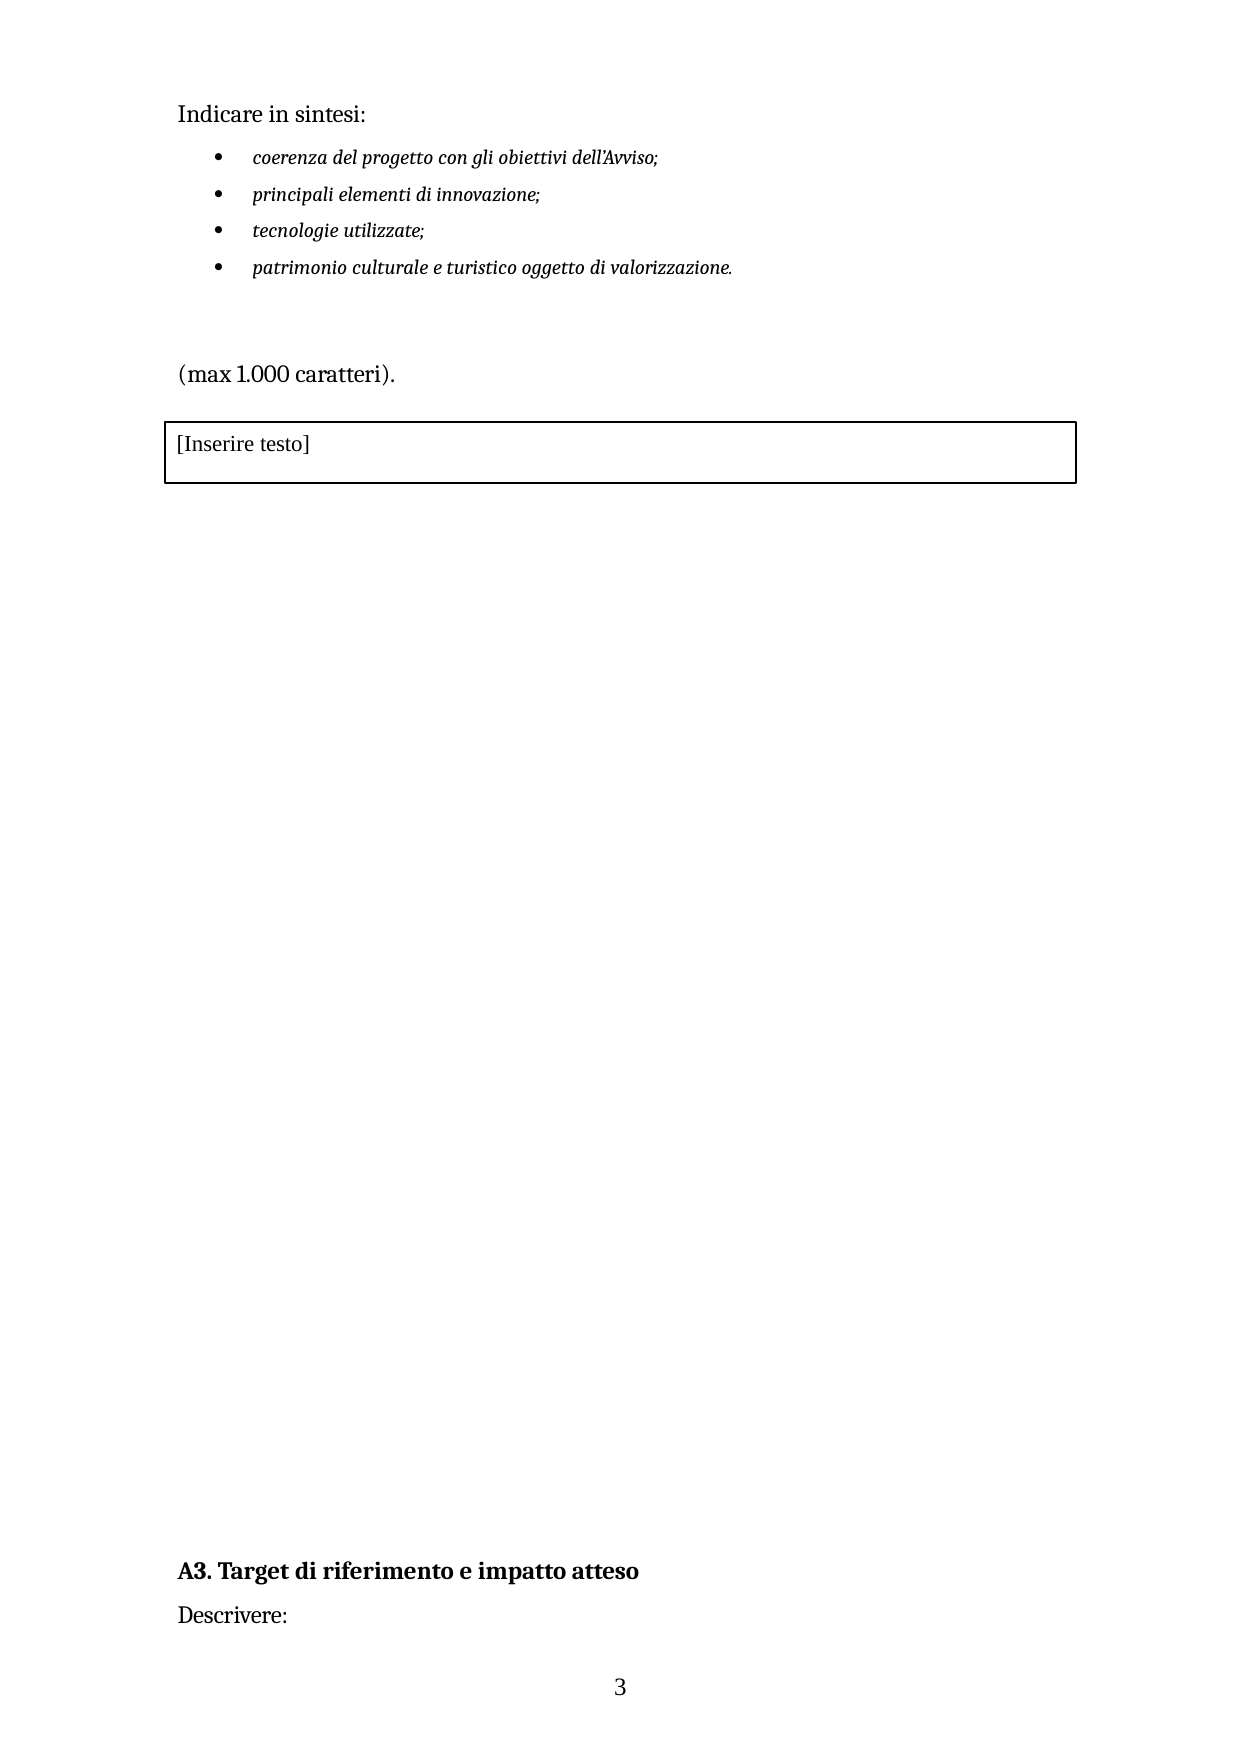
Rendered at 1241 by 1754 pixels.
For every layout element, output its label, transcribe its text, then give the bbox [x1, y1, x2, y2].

subtitle A3. Target di riferimento e impatto atteso [177, 1557, 1122, 1586]
text [Inserire testo] [176, 430, 1076, 456]
list patrimonio culturale e turistico oggetto di valorizzazione. [215, 256, 1122, 280]
text Descrivere: [177, 1601, 1122, 1630]
list principali elementi di innovazione; [215, 182, 1122, 206]
text (max 1.000 caratteri). [177, 360, 1122, 389]
text Indicare in sintesi: [177, 100, 1122, 129]
list coerenza del progetto con gli obiettivi dell’Avviso; [215, 146, 1122, 170]
list tecnologie utilizzate; [215, 219, 1122, 243]
